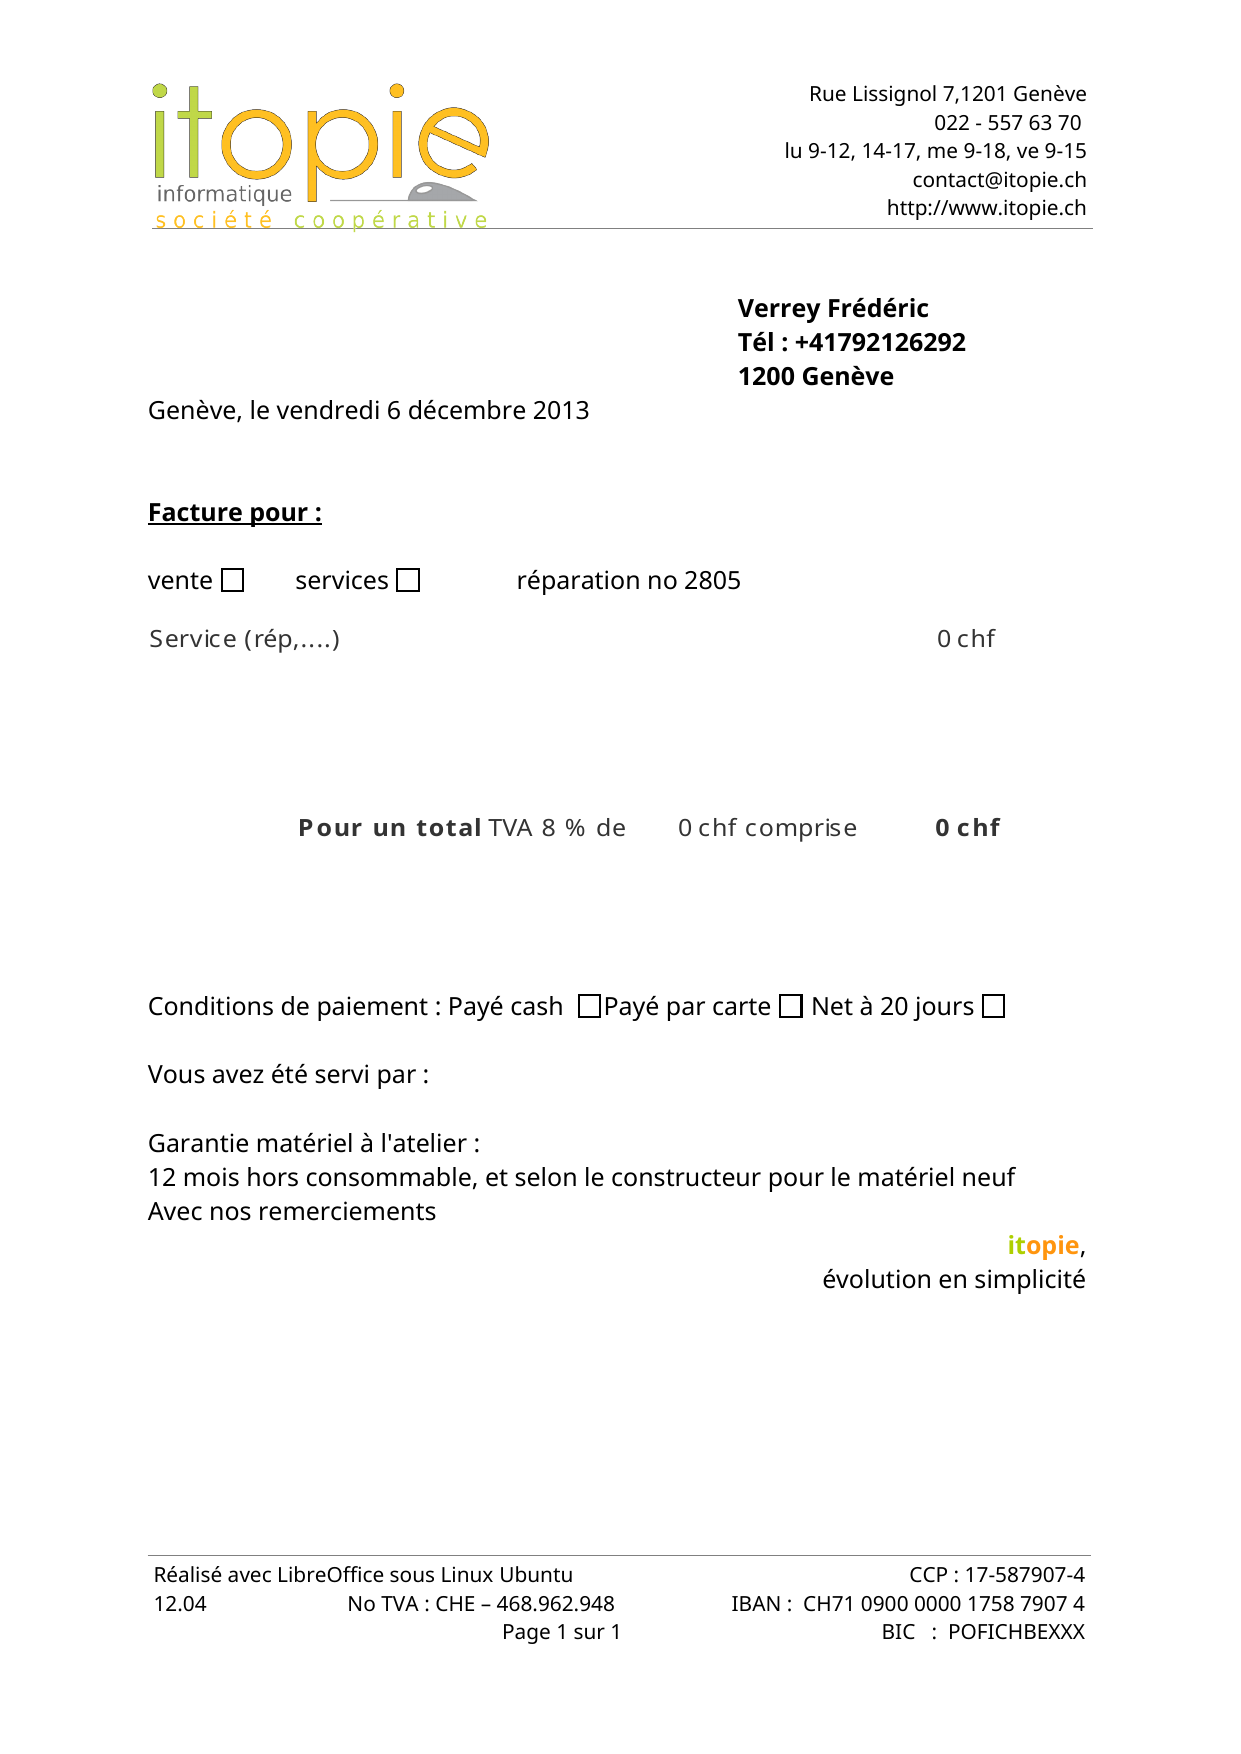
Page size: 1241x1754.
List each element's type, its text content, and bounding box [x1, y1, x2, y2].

picture [138, 72, 500, 244]
text Vous avez été servi par : [148, 1057, 1093, 1091]
text évolution en simplicité [148, 1262, 1093, 1296]
text itopie, [148, 1227, 1093, 1262]
text Genève, le vendredi 6 décembre 2013 [148, 392, 1093, 427]
text 12 mois hors consommable, et selon le constructeur pour le matériel neuf [148, 1159, 1093, 1193]
text Garantie matériel à l'atelier : [148, 1125, 1093, 1159]
text Tél : +41792126292 [148, 324, 1093, 358]
text Avec nos remerciements [148, 1193, 1093, 1227]
text Facture pour : [148, 495, 1093, 529]
text Conditions de paiement : Payé cash Payé par carte Net à 20 jours [148, 989, 1093, 1023]
text Verrey Frédéric [148, 290, 1093, 324]
text vente services réparation no 2805 [148, 563, 1093, 597]
text 1200 Genève [148, 358, 1093, 392]
